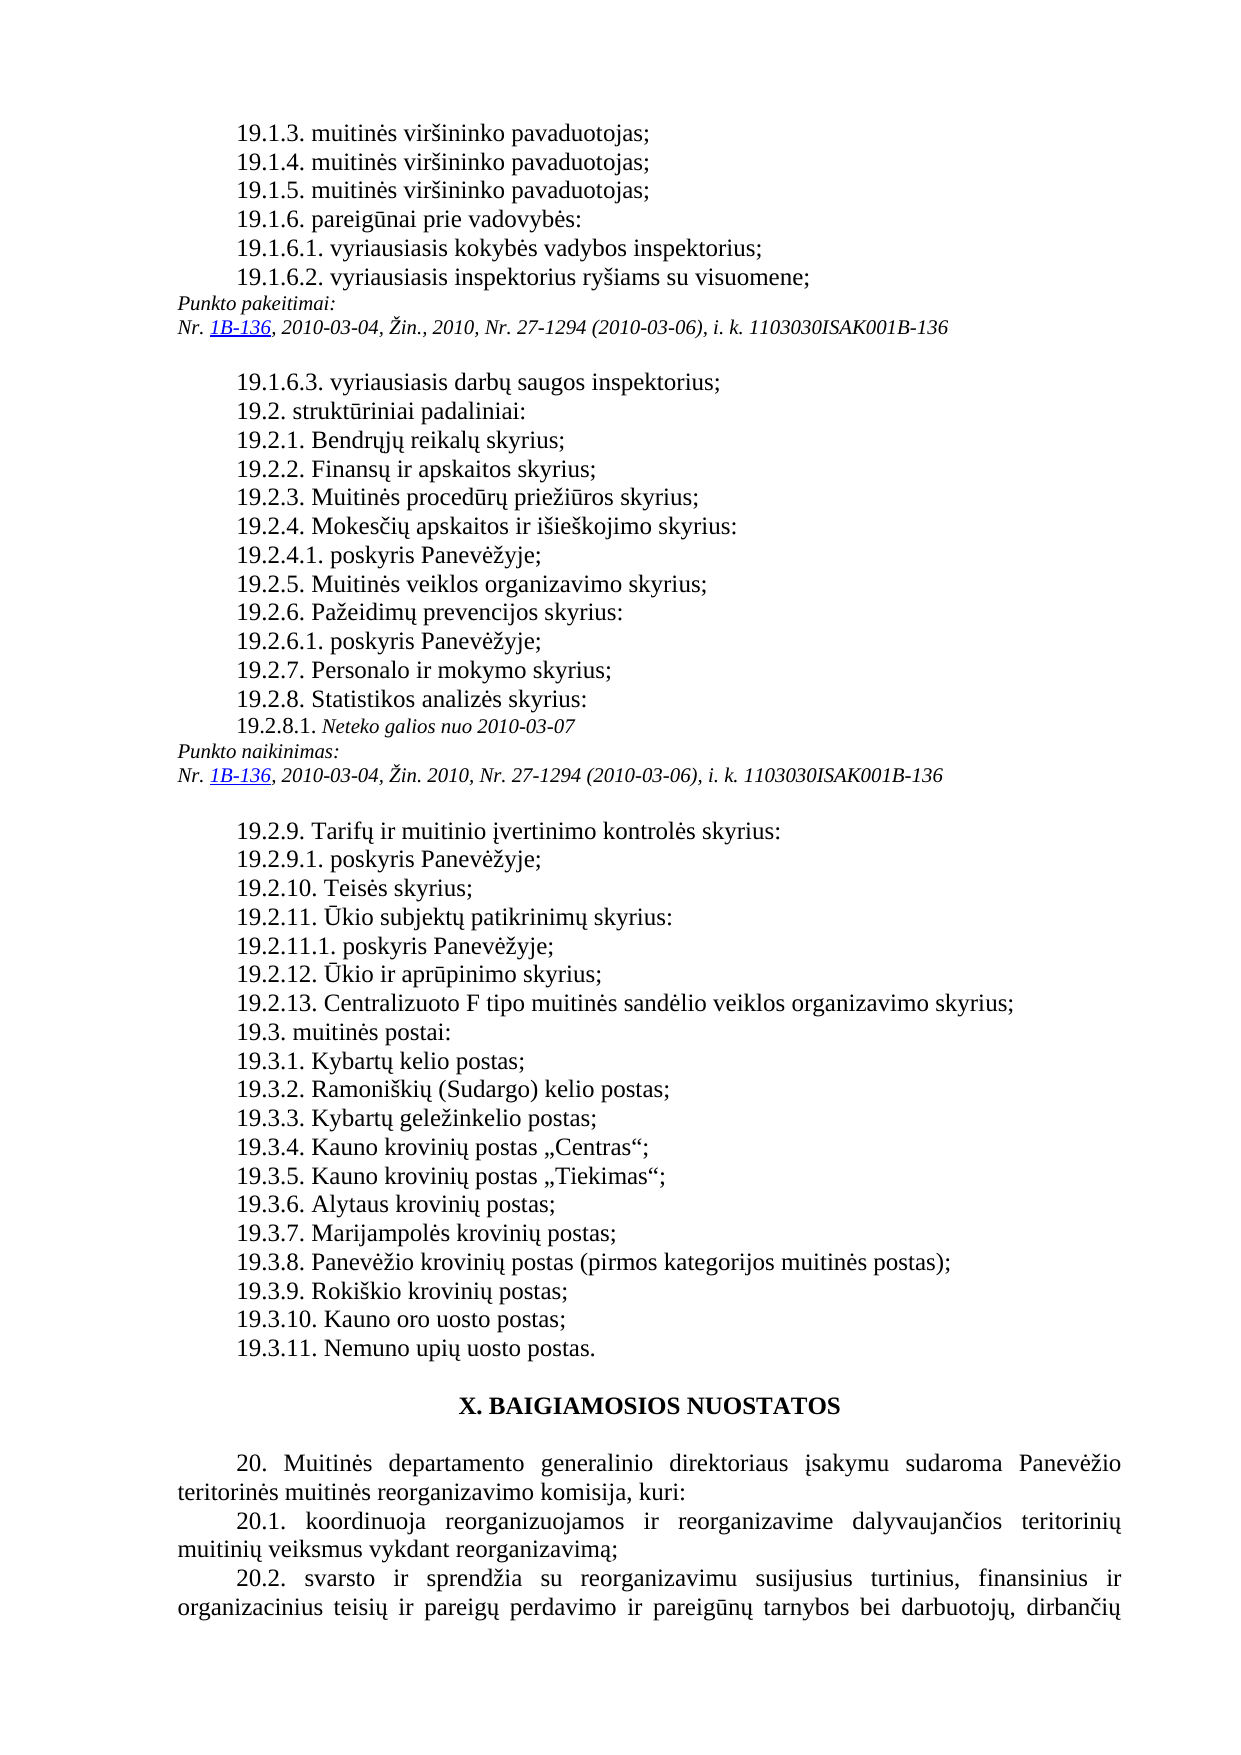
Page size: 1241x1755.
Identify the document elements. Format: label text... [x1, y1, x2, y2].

text 19.2.1. Bendrųjų reikalų skyrius; [177, 425, 1122, 454]
text 19.2.13. Centralizuoto F tipo muitinės sandėlio veiklos organizavimo skyrius; [177, 988, 1122, 1017]
text 19.2.11.1. poskyris Panevėžyje; [177, 931, 1122, 959]
text 19.2.8. Statistikos analizės skyrius: [177, 684, 1122, 712]
text 19.2.8.1. Neteko galios nuo 2010-03-07 [177, 712, 1122, 739]
text 19.3.9. Rokiškio krovinių postas; [177, 1276, 1122, 1304]
text 19.1.3. muitinės viršininko pavaduotojas; [177, 118, 1122, 147]
text Punkto pakeitimai: [177, 291, 1122, 315]
text 19.3.5. Kauno krovinių postas „Tiekimas“; [177, 1161, 1122, 1189]
text 19.2. struktūriniai padaliniai: [177, 396, 1122, 425]
text 19.2.7. Personalo ir mokymo skyrius; [177, 655, 1122, 684]
text 19.2.12. Ūkio ir aprūpinimo skyrius; [177, 959, 1122, 988]
text 19.3.4. Kauno krovinių postas „Centras“; [177, 1132, 1122, 1161]
text 19.3.7. Marijampolės krovinių postas; [177, 1218, 1122, 1247]
text 19.1.6. pareigūnai prie vadovybės: [177, 204, 1122, 233]
text X. BAIGIAMOSIOS NUOSTATOS [177, 1391, 1122, 1419]
text 19.2.9. Tarifų ir muitinio įvertinimo kontrolės skyrius: [177, 816, 1122, 844]
text Nr. 1B-136, 2010-03-04, Žin., 2010, Nr. 27-1294 (2010-03-06), i. k. 1103030ISAK001B-136 [177, 315, 1122, 339]
text 19.3.1. Kybartų kelio postas; [177, 1046, 1122, 1074]
text 19.1.6.2. vyriausiasis inspektorius ryšiams su visuomene; [177, 262, 1122, 291]
text 19.2.3. Muitinės procedūrų priežiūros skyrius; [177, 482, 1122, 511]
text 19.1.6.1. vyriausiasis kokybės vadybos inspektorius; [177, 233, 1122, 262]
text 20.1. koordinuoja reorganizuojamos ir reorganizavime dalyvaujančios teritorinių muitinių veiksmus vykdant reorganizavimą; [177, 1506, 1122, 1563]
text 20.2. svarsto ir sprendžia su reorganizavimu susijusius turtinius, finansinius ir organizacinius teisių ir pareigų perdavimo ir pareigūnų tarnybos bei darbuotojų, dirbančių [177, 1563, 1122, 1621]
text 19.3.11. Nemuno upių uosto postas. [177, 1333, 1122, 1362]
text 19.2.6.1. poskyris Panevėžyje; [177, 626, 1122, 655]
text 19.3.8. Panevėžio krovinių postas (pirmos kategorijos muitinės postas); [177, 1247, 1122, 1276]
text Punkto naikinimas: [177, 739, 1122, 763]
text 19.2.6. Pažeidimų prevencijos skyrius: [177, 597, 1122, 626]
text 19.2.5. Muitinės veiklos organizavimo skyrius; [177, 569, 1122, 597]
text Nr. 1B-136, 2010-03-04, Žin. 2010, Nr. 27-1294 (2010-03-06), i. k. 1103030ISAK001B-136 [177, 763, 1122, 787]
text 19.1.5. muitinės viršininko pavaduotojas; [177, 176, 1122, 204]
text 19.2.4. Mokesčių apskaitos ir išieškojimo skyrius: [177, 511, 1122, 540]
text 19.2.10. Teisės skyrius; [177, 873, 1122, 902]
text 19.3.10. Kauno oro uosto postas; [177, 1304, 1122, 1333]
text 19.3.3. Kybartų geležinkelio postas; [177, 1103, 1122, 1132]
text 19.3.2. Ramoniškių (Sudargo) kelio postas; [177, 1074, 1122, 1103]
text 19.1.4. muitinės viršininko pavaduotojas; [177, 147, 1122, 176]
text 19.1.6.3. vyriausiasis darbų saugos inspektorius; [177, 367, 1122, 396]
text 19.3. muitinės postai: [177, 1017, 1122, 1046]
text 19.2.4.1. poskyris Panevėžyje; [177, 540, 1122, 569]
text 19.3.6. Alytaus krovinių postas; [177, 1189, 1122, 1218]
text 19.2.11. Ūkio subjektų patikrinimų skyrius: [177, 902, 1122, 931]
text 20. Muitinės departamento generalinio direktoriaus įsakymu sudaroma Panevėžio teritorinės muitinės reorganizavimo komisija, kuri: [177, 1448, 1122, 1506]
text 19.2.9.1. poskyris Panevėžyje; [177, 844, 1122, 873]
text 19.2.2. Finansų ir apskaitos skyrius; [177, 454, 1122, 482]
